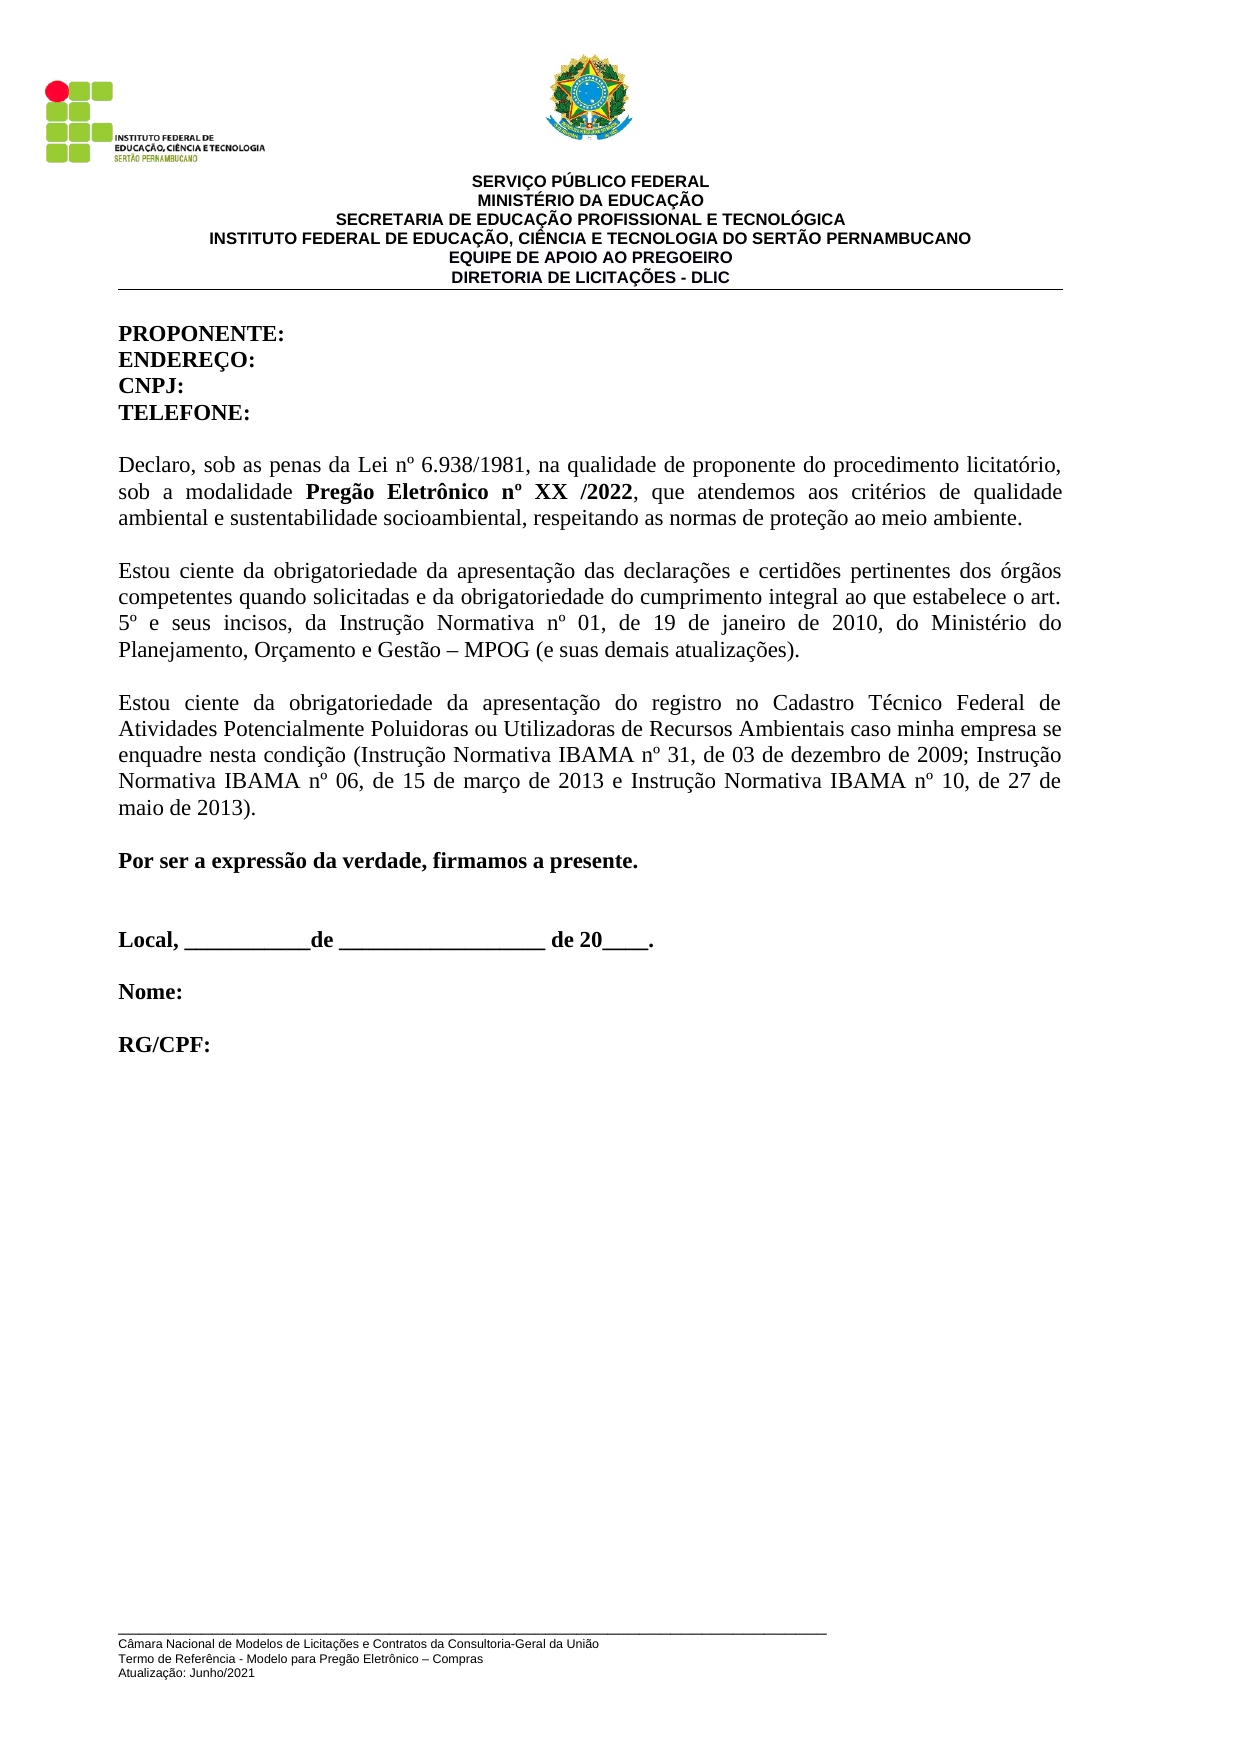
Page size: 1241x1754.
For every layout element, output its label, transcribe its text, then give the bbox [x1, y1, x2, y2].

text RG/CPF: [118, 1031, 1063, 1057]
text PROPONENTE: [118, 319, 1063, 346]
text TELEFONE: [118, 399, 1063, 425]
text Local, ___________de __________________ de 20____. [118, 926, 1063, 952]
picture [545, 54, 633, 140]
text Estou ciente da obrigatoriedade da apresentação das declarações e certidões pertinentes dos órgãos competentes quando solicitadas e da obrigatoriedade do cumprimento integral ao que estabelece o art. 5º e seus incisos, da Instrução Normativa nº 01, de 19 de janeiro de 2010, do Ministério do Planejamento, Orçamento e Gestão – MPOG (e suas demais atualizações). [118, 557, 1063, 662]
text CNPJ: [118, 372, 1063, 399]
picture [37, 78, 272, 167]
text ENDEREÇO: [118, 346, 1063, 372]
text Nome: [118, 978, 1063, 1005]
text Declaro, sob as penas da Lei nº 6.938/1981, na qualidade de proponente do procedimento licitatório, sob a modalidade Pregão Eletrônico nº XX /2022, que atendemos aos critérios de qualidade ambiental e sustentabilidade socioambiental, respeitando as normas de proteção ao meio ambiente. [118, 451, 1063, 530]
text Estou ciente da obrigatoriedade da apresentação do registro no Cadastro Técnico Federal de Atividades Potencialmente Poluidoras ou Utilizadoras de Recursos Ambientais caso minha empresa se enquadre nesta condição (Instrução Normativa IBAMA nº 31, de 03 de dezembro de 2009; Instrução Normativa IBAMA nº 06, de 15 de março de 2013 e Instrução Normativa IBAMA nº 10, de 27 de maio de 2013). [118, 688, 1063, 820]
text Por ser a expressão da verdade, firmamos a presente. [118, 847, 1063, 873]
